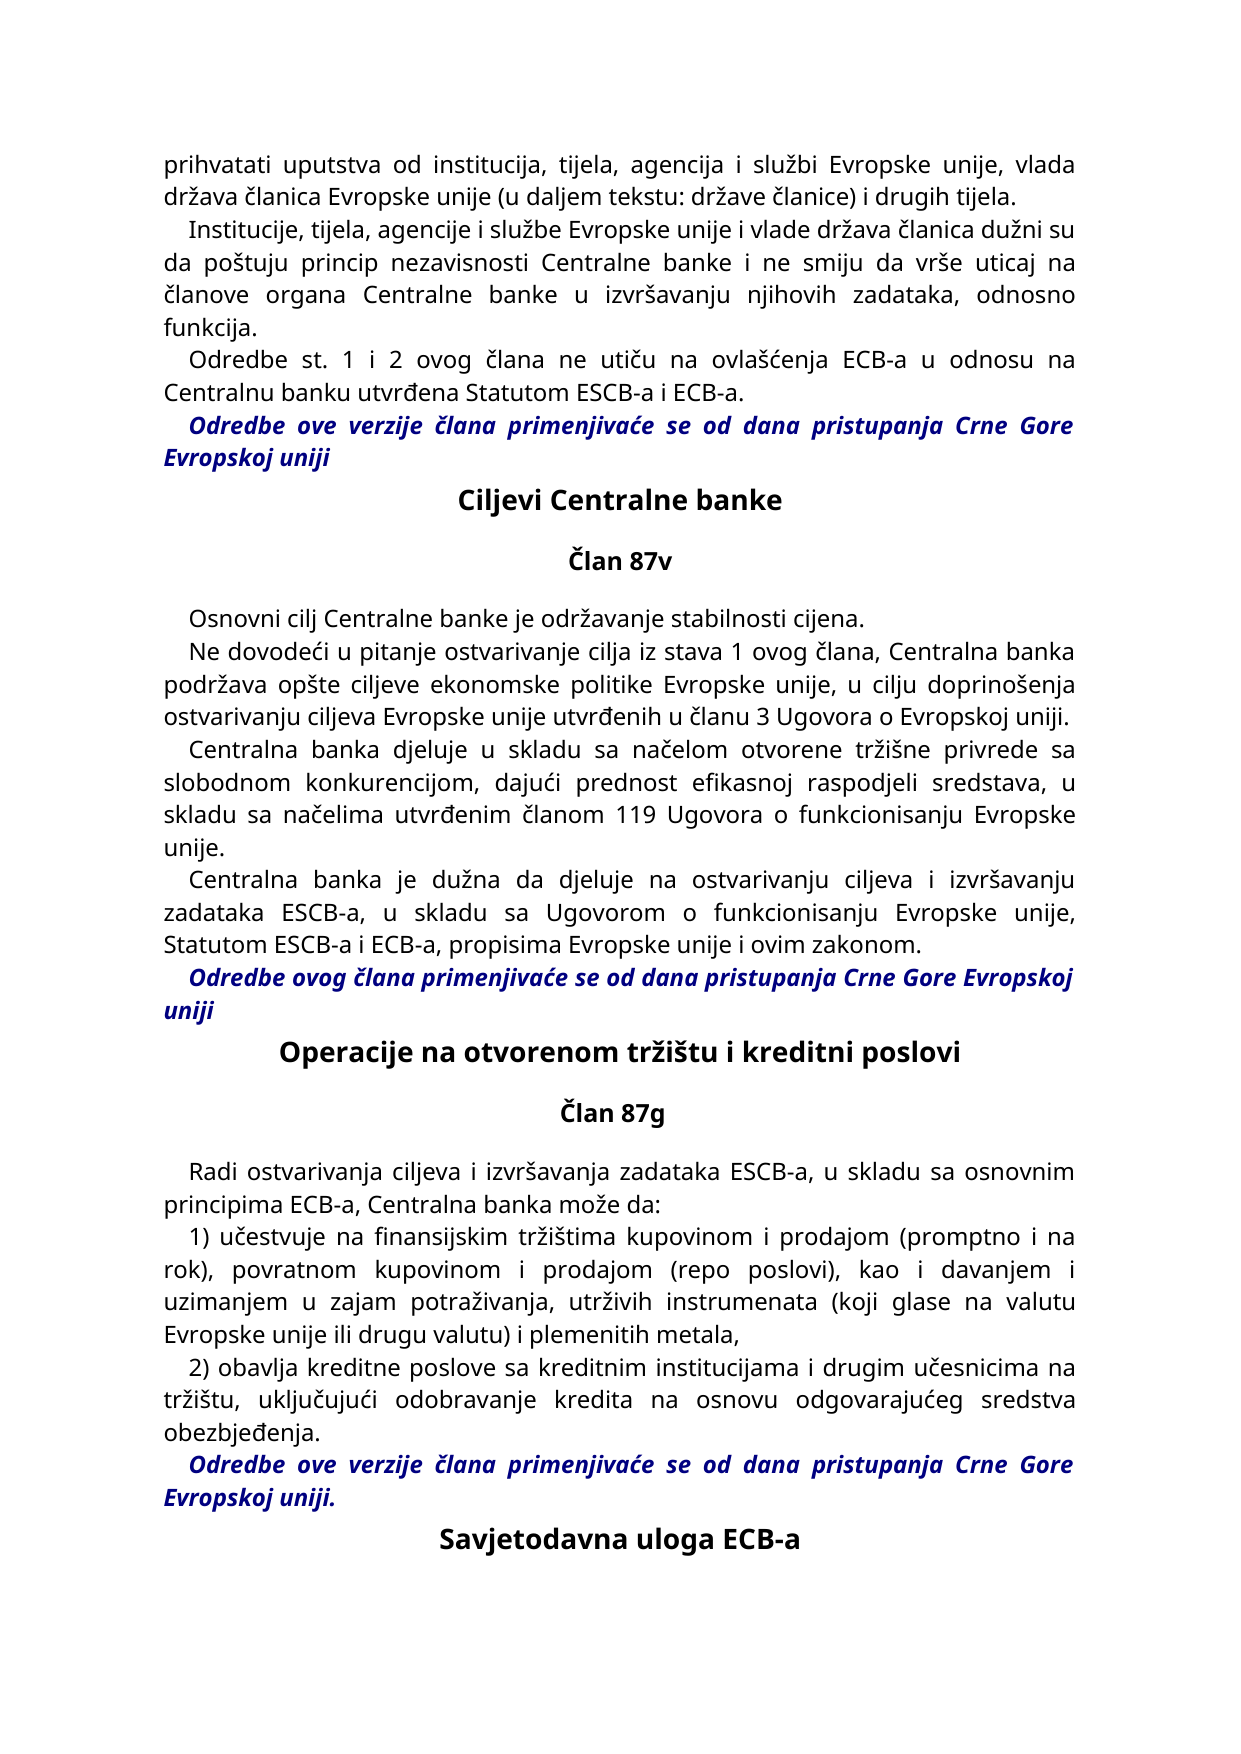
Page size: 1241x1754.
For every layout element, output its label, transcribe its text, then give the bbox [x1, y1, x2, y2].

text Odredbe ove verzije člana primenjivaće se od dana pristupanja Crne Gore Evropskoj uniji. [163, 1448, 1077, 1513]
text prihvatati uputstva od institucija, tijela, agencija i službi Evropske unije, vlada država članica Evropske unije (u daljem tekstu: države članice) i drugih tijela. [163, 148, 1077, 213]
text Odredbe ovog člana primenjivaće se od dana pristupanja Crne Gore Evropskoj uniji [163, 961, 1077, 1026]
text Odredbe st. 1 i 2 ovog člana ne utiču na ovlašćenja ECB-a u odnosu na Centralnu banku utvrđena Statutom ESCB-a i ECB-a. [163, 343, 1077, 408]
text Ciljevi Centralne banke [148, 480, 1093, 518]
text Savjetodavna uloga ECB-a [148, 1520, 1093, 1558]
text 1) učestvuje na finansijskim tržištima kupovinom i prodajom (promptno i na rok), povratnom kupovinom i prodajom (repo poslovi), kao i davanjem i uzimanjem u zajam potraživanja, utrživih instrumenata (koji glase na valutu Evropske unije ili drugu valutu) i plemenitih metala, [163, 1220, 1077, 1350]
text Ne dovodeći u pitanje ostvarivanje cilja iz stava 1 ovog člana, Centralna banka podržava opšte ciljeve ekonomske politike Evropske unije, u cilju doprinošenja ostvarivanju ciljeva Evropske unije utvrđenih u članu 3 Ugovora o Evropskoj uniji. [163, 635, 1077, 733]
text 2) obavlja kreditne poslove sa kreditnim institucijama i drugim učesnicima na tržištu, uključujući odobravanje kredita na osnovu odgovarajućeg sredstva obezbjeđenja. [163, 1350, 1077, 1448]
text Osnovni cilj Centralne banke je održavanje stabilnosti cijena. [163, 602, 1077, 635]
text Član 87v [148, 543, 1093, 577]
text Centralna banka djeluje u skladu sa načelom otvorene tržišne privrede sa slobodnom konkurencijom, dajući prednost efikasnoj raspodjeli sredstava, u skladu sa načelima utvrđenim članom 119 Ugovora o funkcionisanju Evropske unije. [163, 733, 1077, 863]
text Centralna banka je dužna da djeluje na ostvarivanju ciljeva i izvršavanju zadataka ESCB-a, u skladu sa Ugovorom o funkcionisanju Evropske unije, Statutom ESCB-a i ECB-a, propisima Evropske unije i ovim zakonom. [163, 863, 1077, 961]
text Institucije, tijela, agencije i službe Evropske unije i vlade država članica dužni su da poštuju princip nezavisnosti Centralne banke i ne smiju da vrše uticaj na članove organa Centralne banke u izvršavanju njihovih zadataka, odnosno funkcija. [163, 213, 1077, 343]
text Član 87g ﻿ [148, 1096, 1093, 1130]
text Radi ostvarivanja ciljeva i izvršavanja zadataka ESCB-a, u skladu sa osnovnim principima ECB-a, Centralna banka može da: [163, 1155, 1077, 1220]
text Operacije na otvorenom tržištu i kreditni poslovi [148, 1032, 1093, 1071]
text Odredbe ove verzije člana primenjivaće se od dana pristupanja Crne Gore Evropskoj uniji [163, 408, 1077, 474]
